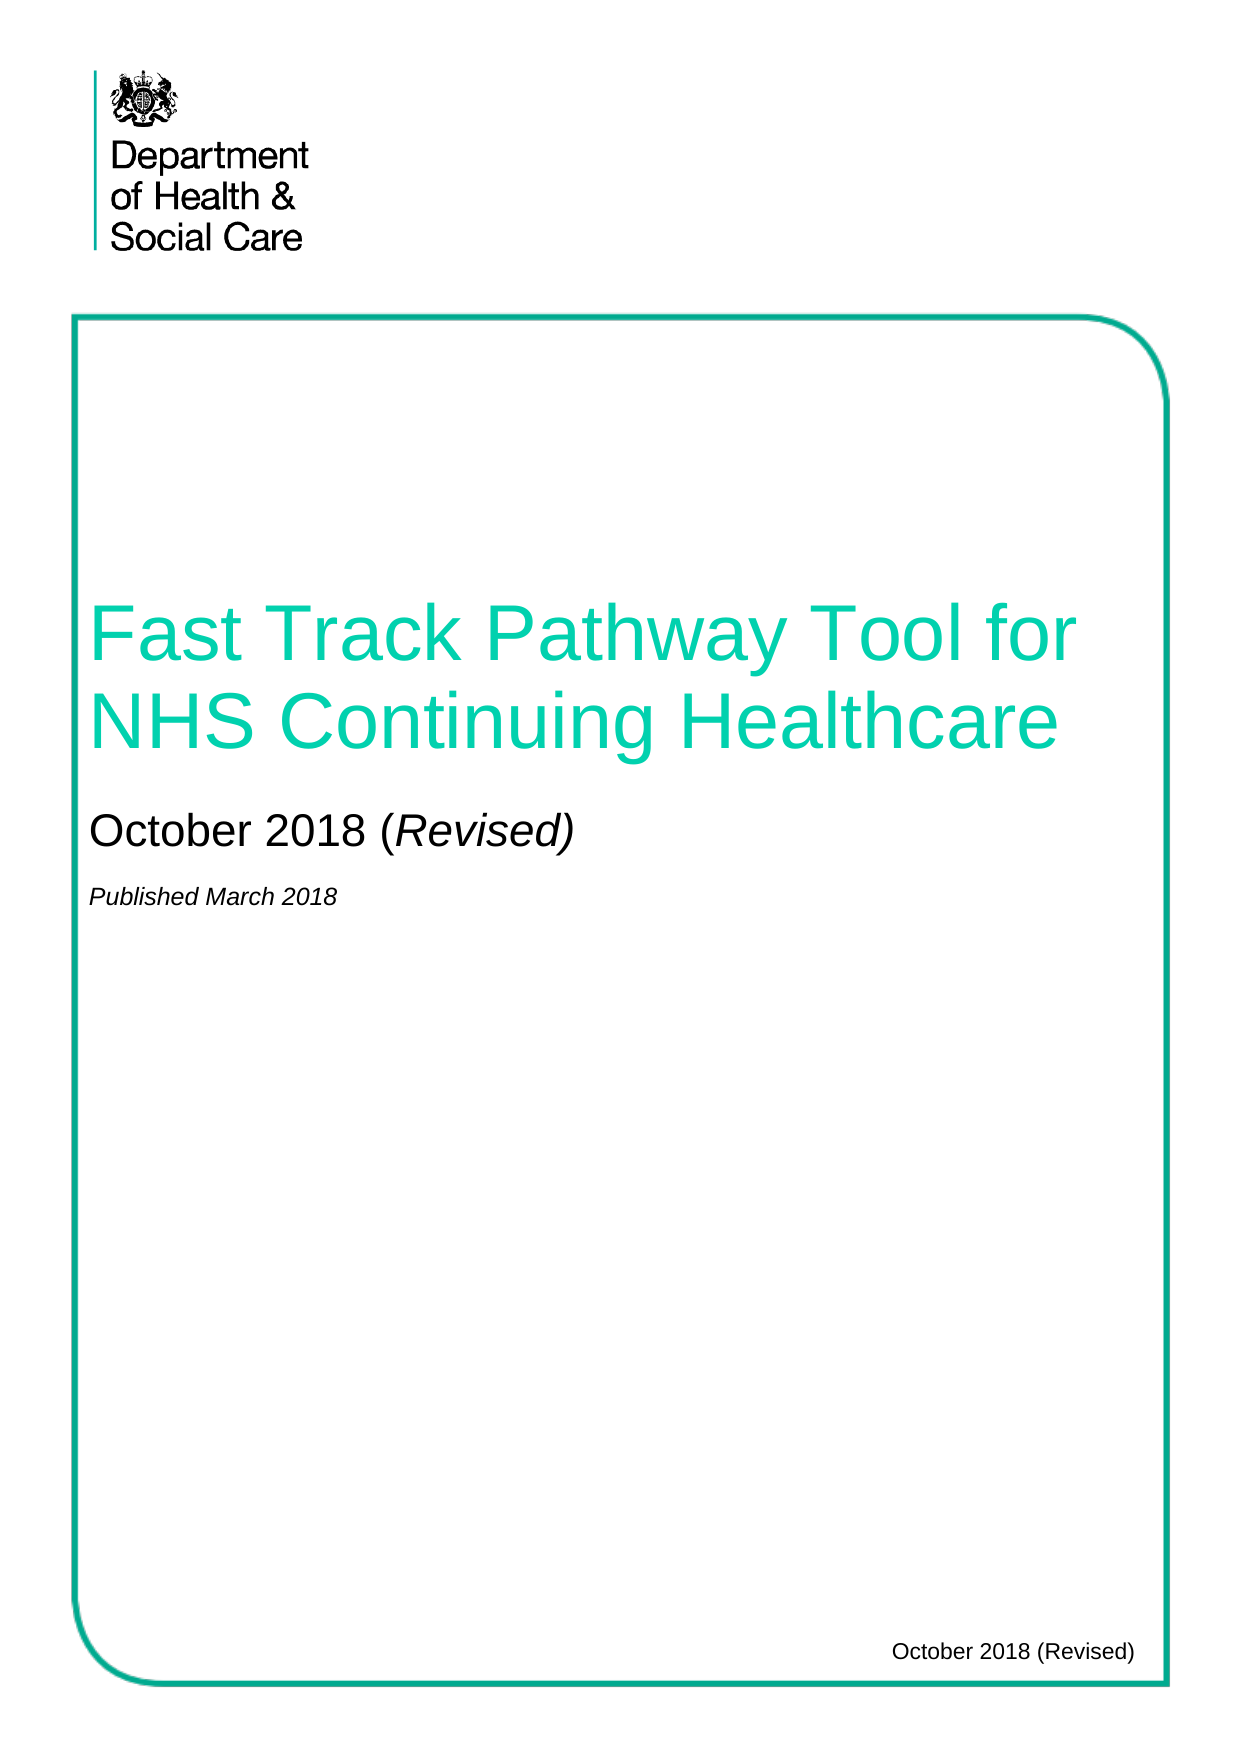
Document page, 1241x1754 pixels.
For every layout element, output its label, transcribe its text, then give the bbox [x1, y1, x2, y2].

text Published March 2018 [89, 882, 1152, 911]
subtitle October 2018 (Revised) [89, 803, 1152, 857]
title Fast Track Pathway Tool for NHS Continuing Healthcare [89, 591, 1152, 766]
